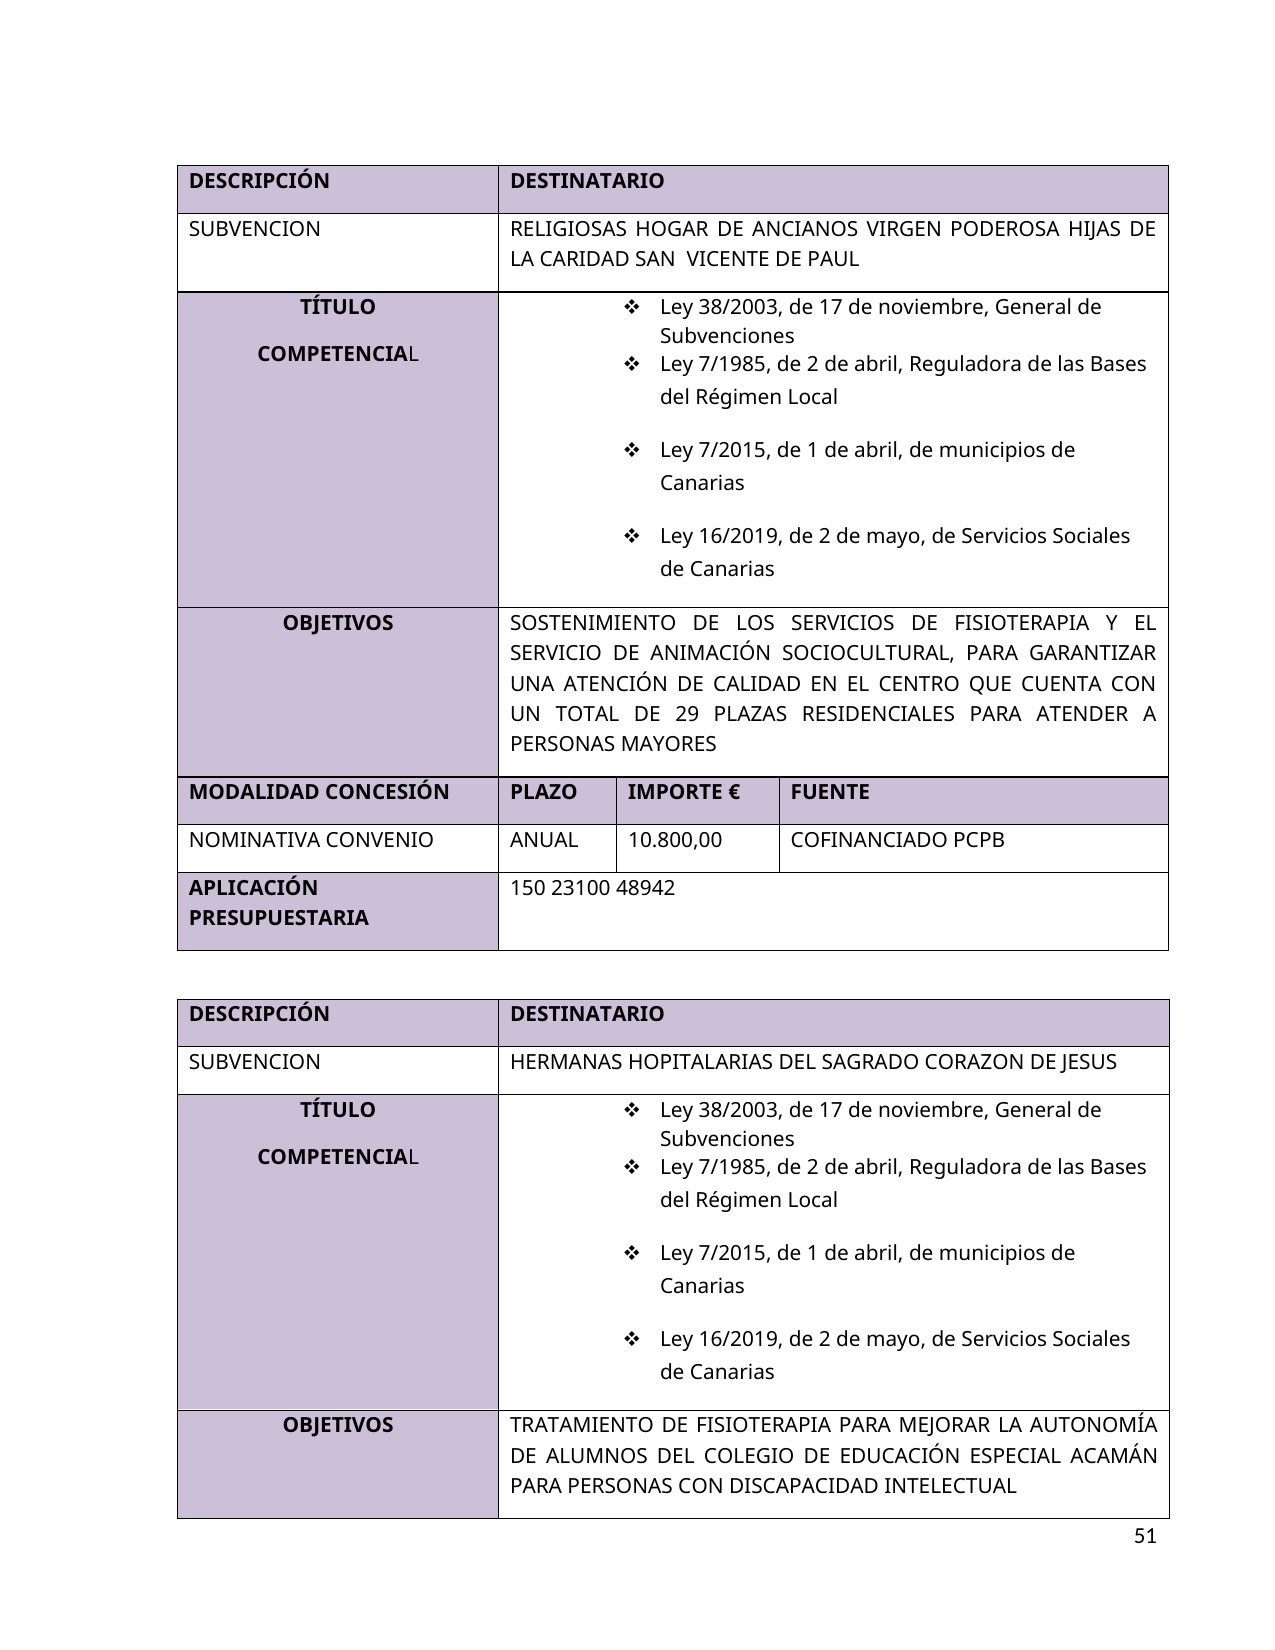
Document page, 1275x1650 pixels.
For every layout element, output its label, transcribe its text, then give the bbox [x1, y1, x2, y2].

table_cell FUENTE [780, 778, 1168, 824]
table_cell SUBVENCION [178, 214, 498, 291]
table_cell SOSTENIMIENTO DE LOS SERVICIOS DE FISIOTERAPIA Y EL SERVICIO DE ANIMACIÓN SOCIOCULTURAL, PARA GARANTIZAR UNA ATENCIÓN DE CALIDAD EN EL CENTRO QUE CUENTA CON UN TOTAL DE 29 PLAZAS RESIDENCIALES PARA ATENDER A PERSONAS MAYORES [499, 608, 1168, 776]
table_cell IMPORTE € [617, 778, 779, 824]
table_header DESTINATARIO [499, 1000, 1169, 1046]
table_cell SUBVENCION [178, 1047, 498, 1094]
table_header DESCRIPCIÓN [178, 166, 498, 213]
table_cell OBJETIVOS [178, 1411, 498, 1518]
table_cell MODALIDAD CONCESIÓN [178, 778, 498, 824]
table_cell Ley 38/2003, de 17 de noviembre, General de Subvenciones Ley 7/1985, de 2 de abril, Reguladora de las Bases del Régimen Local Ley 7/2015, de 1 de abril, de municipios de Canarias Ley 16/2019, de 2 de mayo, de Servicios Sociales de Canarias [499, 1095, 1169, 1409]
table_cell 150 23100 48942 [499, 873, 1168, 950]
table_header DESTINATARIO [499, 166, 1168, 213]
table_cell COFINANCIADO PCPB [780, 825, 1168, 872]
table_cell Ley 38/2003, de 17 de noviembre, General de Subvenciones Ley 7/1985, de 2 de abril, Reguladora de las Bases del Régimen Local Ley 7/2015, de 1 de abril, de municipios de Canarias Ley 16/2019, de 2 de mayo, de Servicios Sociales de Canarias [499, 293, 1168, 607]
table_cell APLICACIÓN PRESUPUESTARIA [178, 873, 498, 950]
table_cell TRATAMIENTO DE FISIOTERAPIA PARA MEJORAR LA AUTONOMÍA DE ALUMNOS DEL COLEGIO DE EDUCACIÓN ESPECIAL ACAMÁN PARA PERSONAS CON DISCAPACIDAD INTELECTUAL [499, 1411, 1169, 1518]
table_cell TÍTULO COMPETENCIAL [178, 1095, 498, 1409]
table_cell PLAZO [499, 778, 616, 824]
table_cell TÍTULO COMPETENCIAL [178, 293, 498, 607]
table_cell RELIGIOSAS HOGAR DE ANCIANOS VIRGEN PODEROSA HIJAS DE LA CARIDAD SAN VICENTE DE PAUL [499, 214, 1168, 291]
table_cell 10.800,00 [617, 825, 779, 872]
table_cell OBJETIVOS [178, 608, 498, 776]
table_cell NOMINATIVA CONVENIO [178, 825, 498, 872]
table_cell ANUAL [499, 825, 616, 872]
table_header DESCRIPCIÓN [178, 1000, 498, 1046]
table_cell HERMANAS HOPITALARIAS DEL SAGRADO CORAZON DE JESUS [499, 1047, 1169, 1094]
